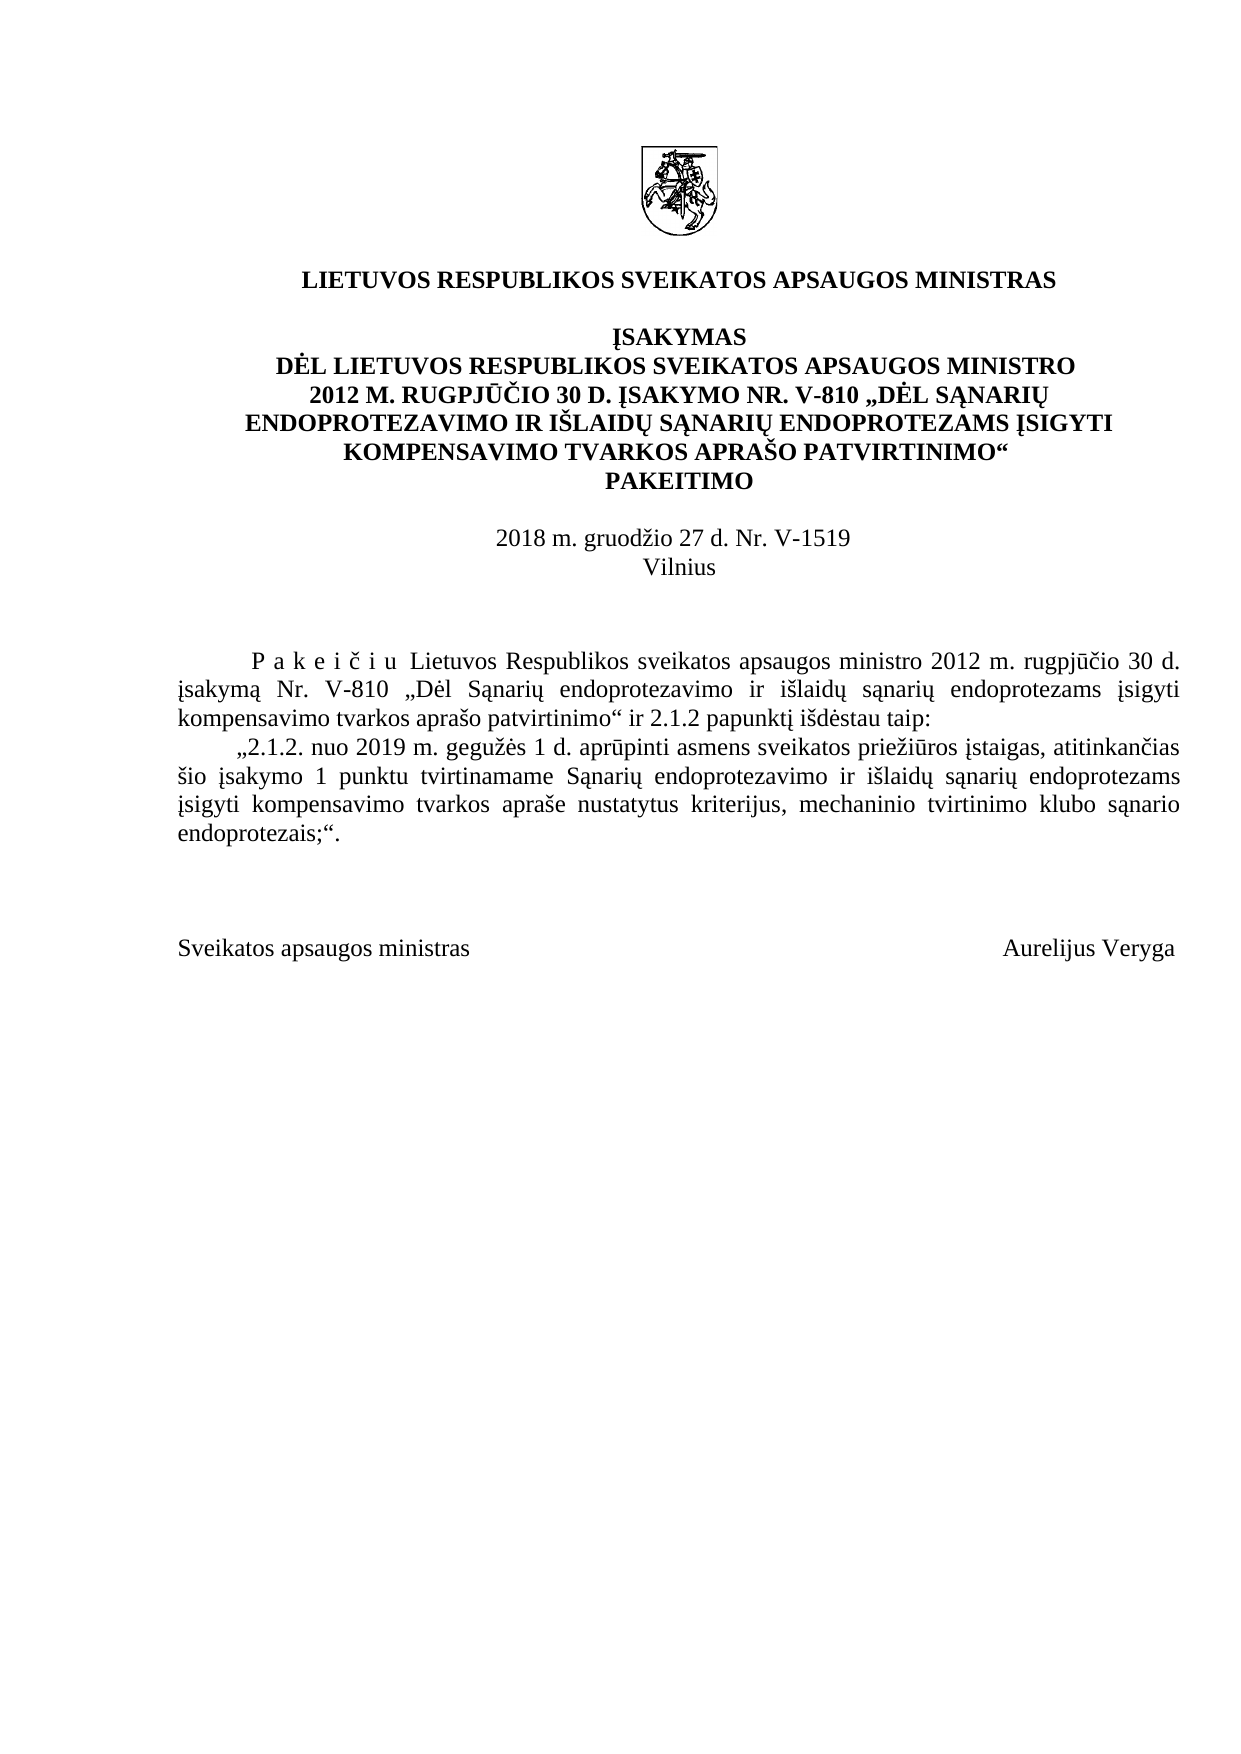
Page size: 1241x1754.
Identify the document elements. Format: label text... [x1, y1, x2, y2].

text Sveikatos apsaugos ministras Aurelijus Veryga [177, 933, 1181, 962]
text „2.1.2. nuo 2019 m. gegužės 1 d. aprūpinti asmens sveikatos priežiūros įstaigas, atitinkančias šio įsakymo 1 punktu tvirtinamame Sąnarių endoprotezavimo ir išlaidų sąnarių endoprotezams įsigyti kompensavimo tvarkos apraše nustatytus kriterijus, mechaninio tvirtinimo klubo sąnario endoprotezais;“. [177, 732, 1181, 847]
text LIETUVOS RESPUBLIKOS SVEIKATOS APSAUGOS MINISTRAS [177, 265, 1181, 293]
text Vilnius [177, 552, 1181, 581]
text ĮSAKYMAS [177, 322, 1181, 351]
text 2018 m. gruodžio 27 d. Nr. V-1519 [177, 523, 1181, 552]
text P a k e i č i u Lietuvos Respublikos sveikatos apsaugos ministro 2012 m. rugpjūčio 30 d. įsakymą Nr. V-810 „Dėl Sąnarių endoprotezavimo ir išlaidų sąnarių endoprotezams įsigyti kompensavimo tvarkos aprašo patvirtinimo“ ir 2.1.2 papunktį išdėstau taip: [177, 646, 1181, 732]
text DĖL LIETUVOS RESPUBLIKOS SVEIKATOS APSAUGOS MINISTRO [177, 351, 1181, 380]
text PAKEITIMO [177, 466, 1181, 495]
text 2012 M. RUGPJŪČIO 30 D. ĮSAKYMO NR. V-810 „DĖL SĄNARIŲ ENDOPROTEZAVIMO IR IŠLAIDŲ SĄNARIŲ ENDOPROTEZAMS ĮSIGYTI KOMPENSAVIMO TVARKOS APRAŠO PATVIRTINIMO“ [177, 380, 1181, 466]
